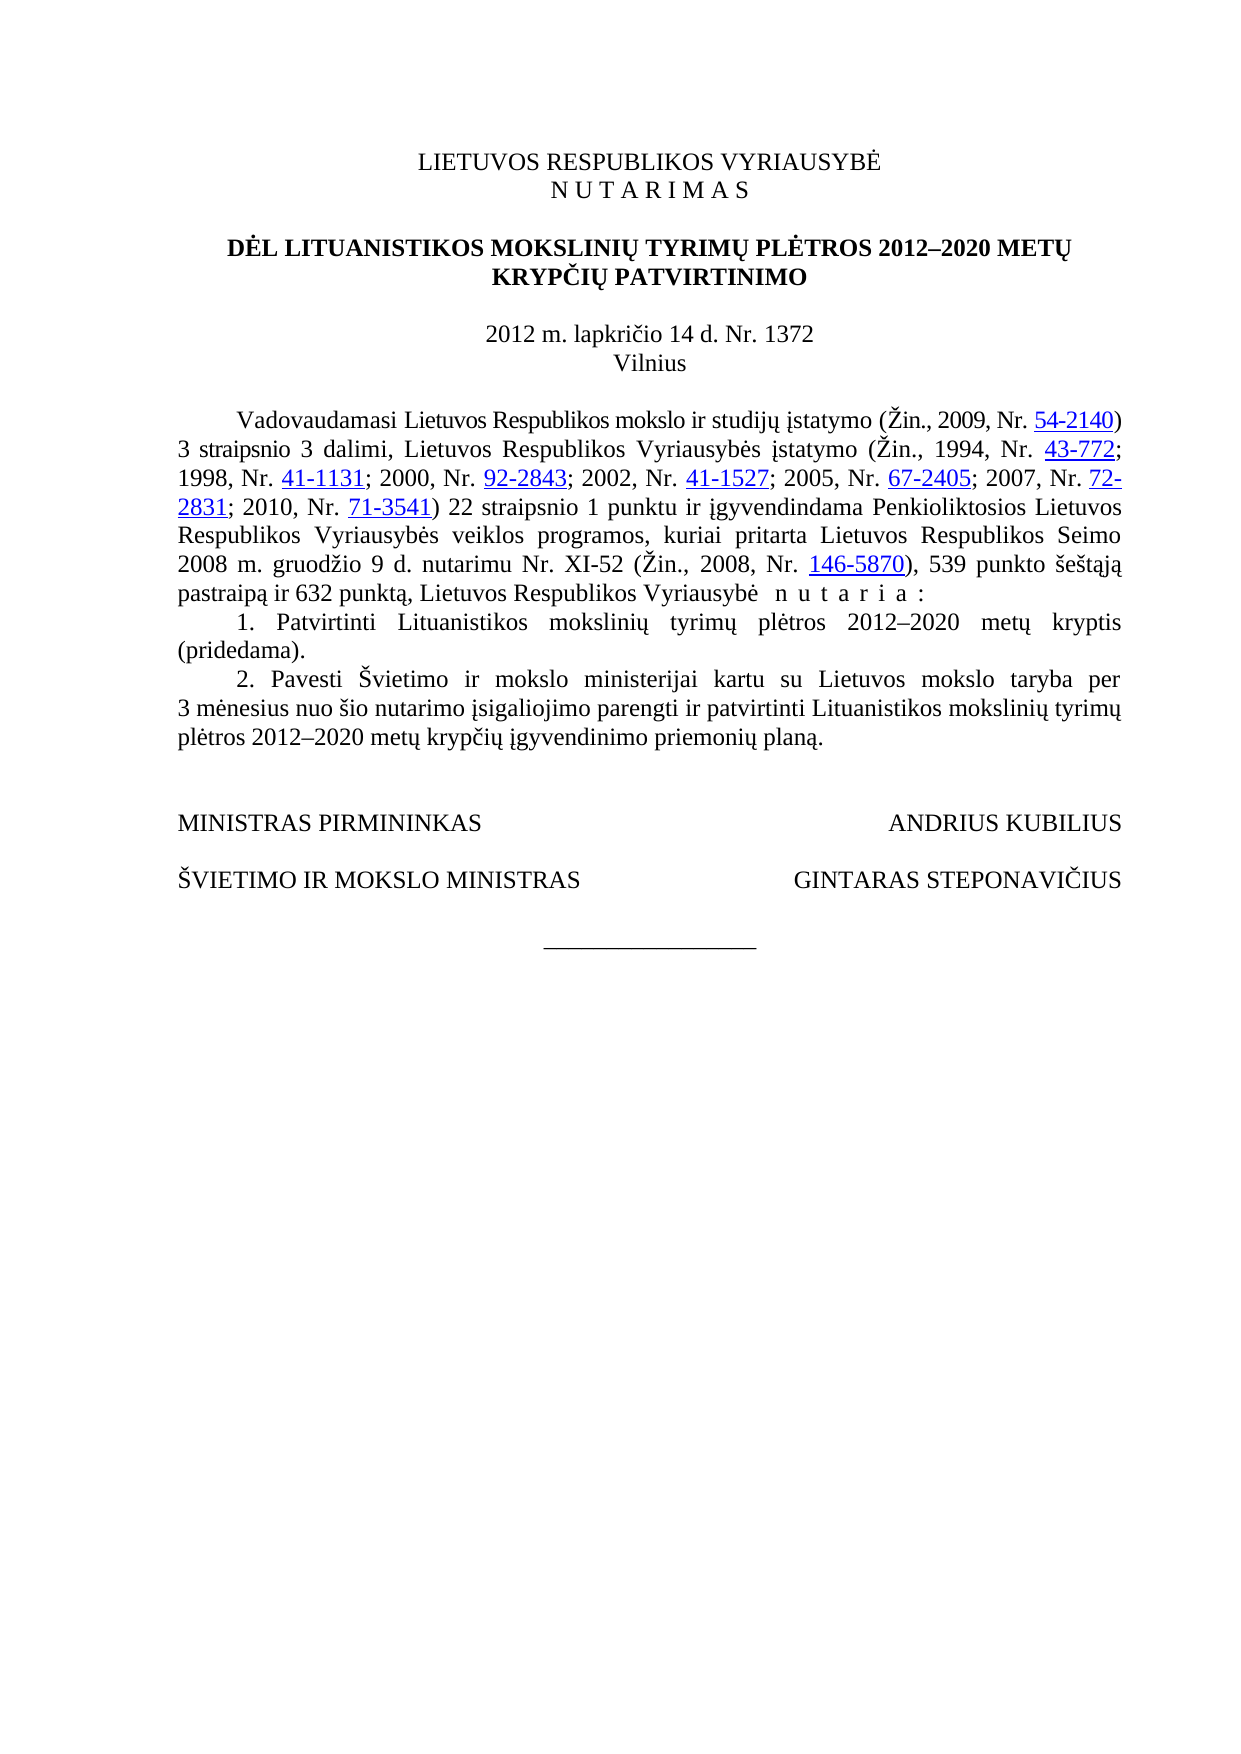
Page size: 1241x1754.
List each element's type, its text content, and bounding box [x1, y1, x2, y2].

text Lietuvos Respublikos Vyriausybė [177, 147, 1122, 176]
text 1. Patvirtinti Lituanistikos mokslinių tyrimų plėtros 2012–2020 metų kryptis (pridedama). [177, 607, 1122, 664]
text ŠVIETIMO IR MOKSLO MINISTRAS GINTARAS STEPONAVIČIUS [177, 866, 1122, 894]
text Vadovaudamasi Lietuvos Respublikos mokslo ir studijų įstatymo (Žin., 2009, Nr. 54-2140) 3 straipsnio 3 dalimi, Lietuvos Respublikos Vyriausybės įstatymo (Žin., 1994, Nr. 43-772; 1998, Nr. 41-1131; 2000, Nr. 92-2843; 2002, Nr. 41-1527; 2005, Nr. 67-2405; 2007, Nr. 72-2831; 2010, Nr. 71-3541) 22 straipsnio 1 punktu ir įgyvendindama Penkioliktosios Lietuvos Respublikos Vyriausybės veiklos programos, kuriai pritarta Lietuvos Respublikos Seimo 2008 m. gruodžio 9 d. nutarimu Nr. XI-52 (Žin., 2008, Nr. 146-5870), 539 punkto šeštąją pastraipą ir 632 punktą, Lietuvos Respublikos Vyriausybė nutaria: [177, 406, 1122, 607]
text _________________ [177, 923, 1122, 952]
text Vilnius [177, 348, 1122, 377]
text Dėl LITUanistikos MOKSLINIŲ TYRIMŲ PLĖTROS 2012–2020 METŲ KRYPČIŲ PATVIRTINIMO [177, 233, 1122, 291]
text 2. Pavesti Švietimo ir mokslo ministerijai kartu su Lietuvos mokslo taryba per 3 mėnesius nuo šio nutarimo įsigaliojimo parengti ir patvirtinti Lituanistikos mokslinių tyrimų plėtros 2012–2020 metų krypčių įgyvendinimo priemonių planą. [177, 664, 1122, 751]
text 2012 m. lapkričio 14 d. Nr. 1372 [177, 319, 1122, 348]
text NUTARIMAS [177, 176, 1122, 204]
text MINISTRAS PIRMININKAS ANDRIUS KUBILIUS [177, 808, 1122, 837]
